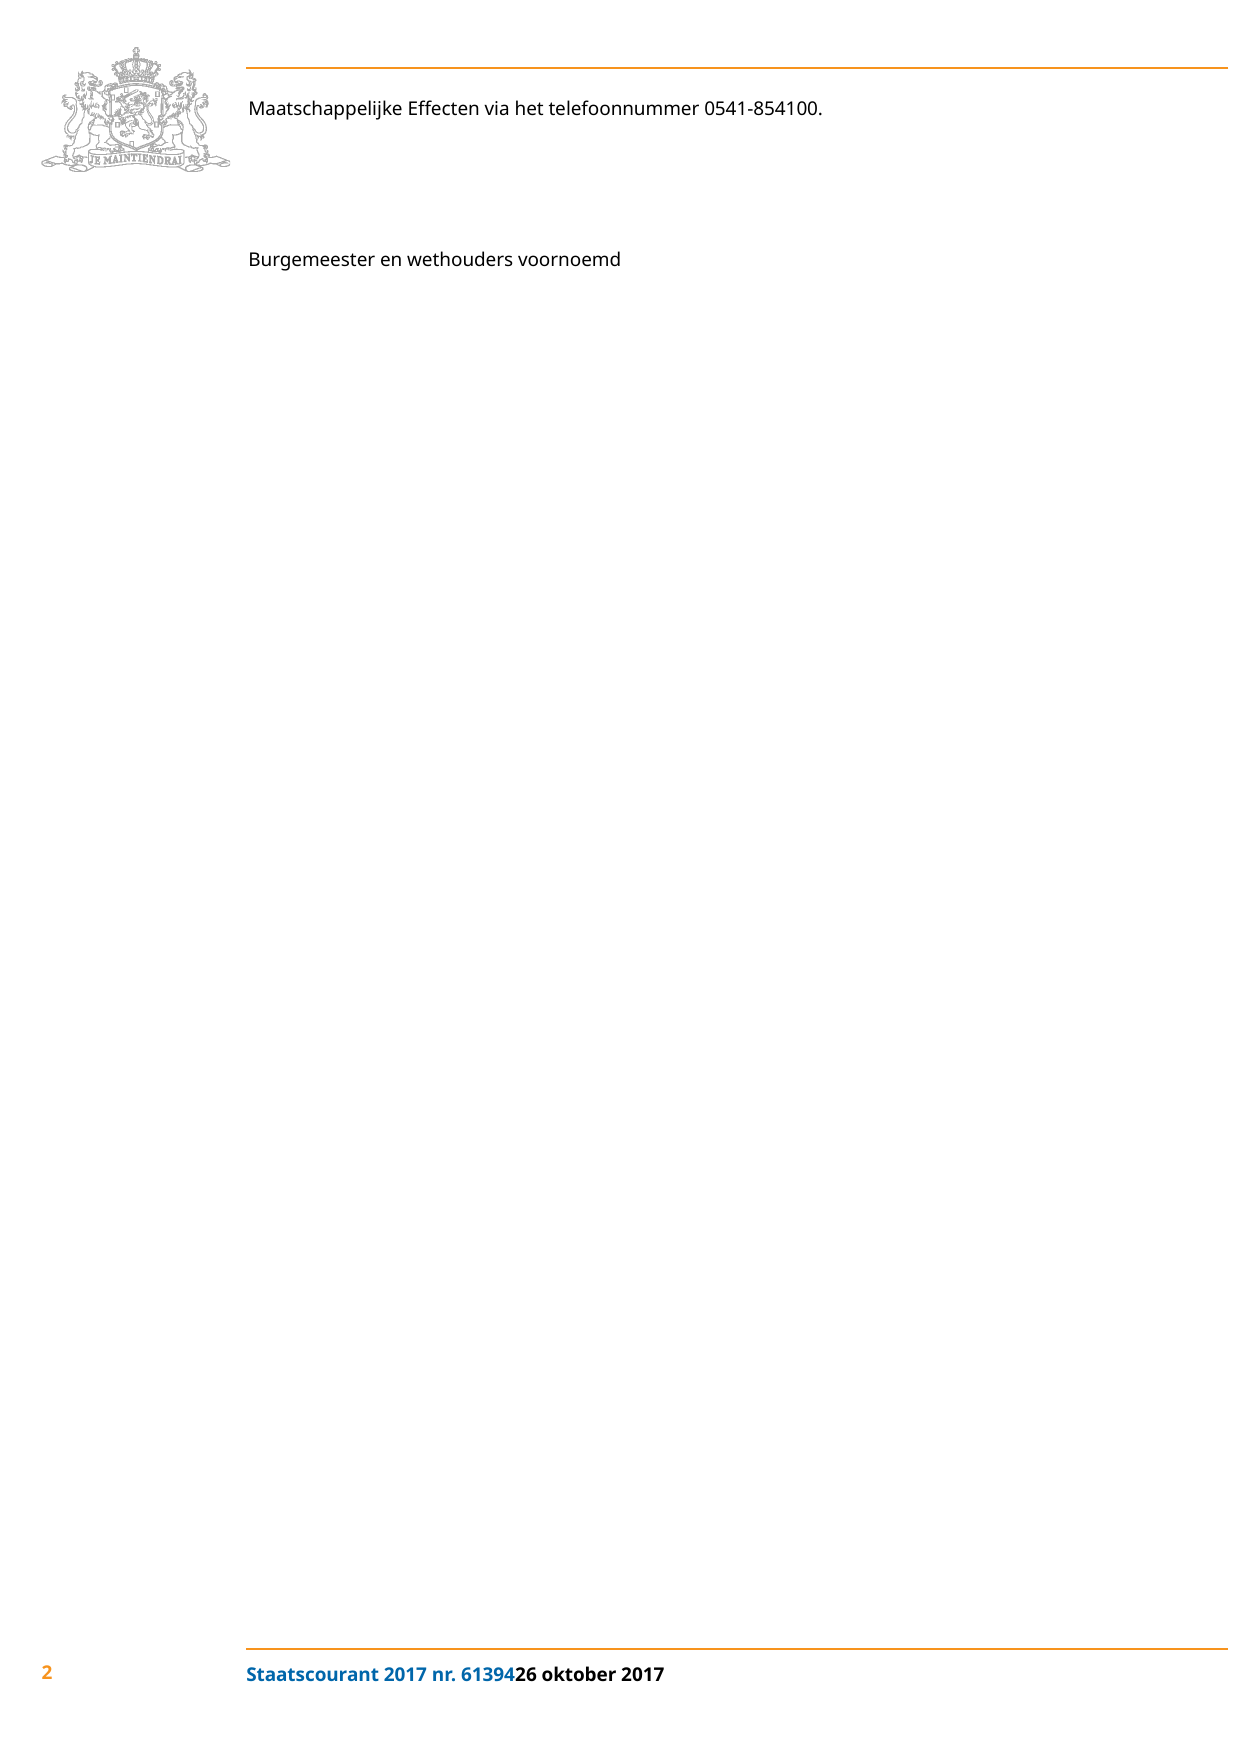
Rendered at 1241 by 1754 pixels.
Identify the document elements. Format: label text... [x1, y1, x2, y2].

text Maatschappelijke Effecten via het telefoonnummer 0541-854100. [248, 95, 1152, 121]
picture [41, 47, 231, 172]
text Burgemeester en wethouders voornoemd [248, 246, 1152, 272]
